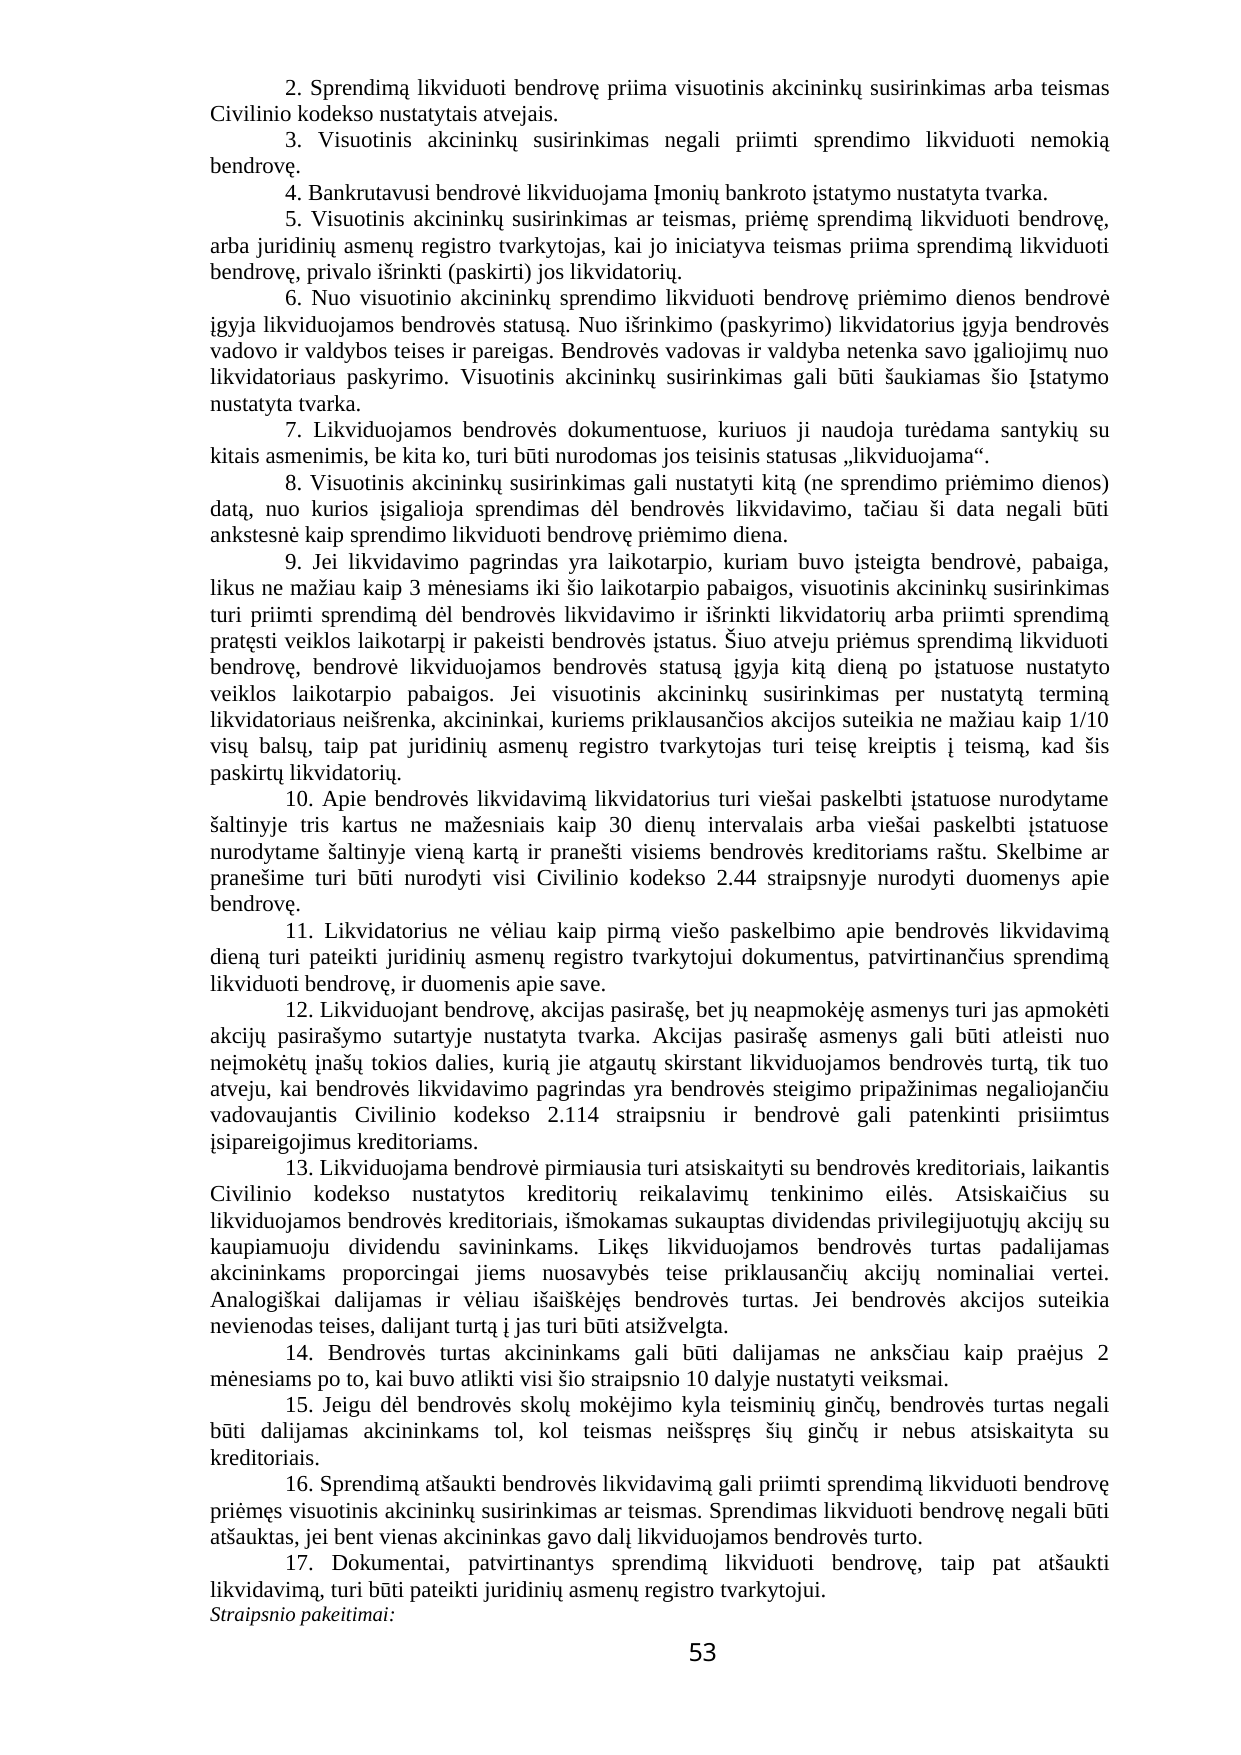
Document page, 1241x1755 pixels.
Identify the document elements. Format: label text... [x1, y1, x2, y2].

text 6. Nuo visuotinio akcininkų sprendimo likviduoti bendrovę priėmimo dienos bendrovė įgyja likviduojamos bendrovės statusą. Nuo išrinkimo (paskyrimo) likvidatorius įgyja bendrovės vadovo ir valdybos teises ir pareigas. Bendrovės vadovas ir valdyba netenka savo įgaliojimų nuo likvidatoriaus paskyrimo. Visuotinis akcininkų susirinkimas gali būti šaukiamas šio Įstatymo nustatyta tvarka. [210, 284, 1111, 416]
text 14. Bendrovės turtas akcininkams gali būti dalijamas ne anksčiau kaip praėjus 2 mėnesiams po to, kai buvo atlikti visi šio straipsnio 10 dalyje nustatyti veiksmai. [210, 1338, 1111, 1391]
text 13. Likviduojama bendrovė pirmiausia turi atsiskaityti su bendrovės kreditoriais, laikantis Civilinio kodekso nustatytos kreditorių reikalavimų tenkinimo eilės. Atsiskaičius su likviduojamos bendrovės kreditoriais, išmokamas sukauptas dividendas privilegijuotųjų akcijų su kaupiamuoju dividendu savininkams. Likęs likviduojamos bendrovės turtas padalijamas akcininkams proporcingai jiems nuosavybės teise priklausančių akcijų nominaliai vertei. Analogiškai dalijamas ir vėliau išaiškėjęs bendrovės turtas. Jei bendrovės akcijos suteikia nevienodas teises, dalijant turtą į jas turi būti atsižvelgta. [210, 1154, 1111, 1338]
text 11. Likvidatorius ne vėliau kaip pirmą viešo paskelbimo apie bendrovės likvidavimą dieną turi pateikti juridinių asmenų registro tvarkytojui dokumentus, patvirtinančius sprendimą likviduoti bendrovę, ir duomenis apie save. [210, 917, 1111, 996]
text 16. Sprendimą atšaukti bendrovės likvidavimą gali priimti sprendimą likviduoti bendrovę priėmęs visuotinis akcininkų susirinkimas ar teismas. Sprendimas likviduoti bendrovę negali būti atšauktas, jei bent vienas akcininkas gavo dalį likviduojamos bendrovės turto. [210, 1470, 1111, 1549]
text Straipsnio pakeitimai: [210, 1602, 1111, 1626]
text 3. Visuotinis akcininkų susirinkimas negali priimti sprendimo likviduoti nemokią bendrovę. [210, 126, 1111, 179]
text 8. Visuotinis akcininkų susirinkimas gali nustatyti kitą (ne sprendimo priėmimo dienos) datą, nuo kurios įsigalioja sprendimas dėl bendrovės likvidavimo, tačiau ši data negali būti ankstesnė kaip sprendimo likviduoti bendrovę priėmimo diena. [210, 469, 1111, 548]
text 2. Sprendimą likviduoti bendrovę priima visuotinis akcininkų susirinkimas arba teismas Civilinio kodekso nustatytais atvejais. [210, 73, 1111, 126]
text 17. Dokumentai, patvirtinantys sprendimą likviduoti bendrovę, taip pat atšaukti likvidavimą, turi būti pateikti juridinių asmenų registro tvarkytojui. [210, 1549, 1111, 1602]
text 5. Visuotinis akcininkų susirinkimas ar teismas, priėmę sprendimą likviduoti bendrovę, arba juridinių asmenų registro tvarkytojas, kai jo iniciatyva teismas priima sprendimą likviduoti bendrovę, privalo išrinkti (paskirti) jos likvidatorių. [210, 205, 1111, 284]
text 15. Jeigu dėl bendrovės skolų mokėjimo kyla teisminių ginčų, bendrovės turtas negali būti dalijamas akcininkams tol, kol teismas neišspręs šių ginčų ir nebus atsiskaityta su kreditoriais. [210, 1391, 1111, 1470]
text 9. Jei likvidavimo pagrindas yra laikotarpio, kuriam buvo įsteigta bendrovė, pabaiga, likus ne mažiau kaip 3 mėnesiams iki šio laikotarpio pabaigos, visuotinis akcininkų susirinkimas turi priimti sprendimą dėl bendrovės likvidavimo ir išrinkti likvidatorių arba priimti sprendimą pratęsti veiklos laikotarpį ir pakeisti bendrovės įstatus. Šiuo atveju priėmus sprendimą likviduoti bendrovę, bendrovė likviduojamos bendrovės statusą įgyja kitą dieną po įstatuose nustatyto veiklos laikotarpio pabaigos. Jei visuotinis akcininkų susirinkimas per nustatytą terminą likvidatoriaus neišrenka, akcininkai, kuriems priklausančios akcijos suteikia ne mažiau kaip 1/10 visų balsų, taip pat juridinių asmenų registro tvarkytojas turi teisę kreiptis į teismą, kad šis paskirtų likvidatorių. [210, 548, 1111, 785]
text 4. Bankrutavusi bendrovė likviduojama Įmonių bankroto įstatymo nustatyta tvarka. [210, 179, 1111, 205]
text 12. Likviduojant bendrovę, akcijas pasirašę, bet jų neapmokėję asmenys turi jas apmokėti akcijų pasirašymo sutartyje nustatyta tvarka. Akcijas pasirašę asmenys gali būti atleisti nuo neįmokėtų įnašų tokios dalies, kurią jie atgautų skirstant likviduojamos bendrovės turtą, tik tuo atveju, kai bendrovės likvidavimo pagrindas yra bendrovės steigimo pripažinimas negaliojančiu vadovaujantis Civilinio kodekso 2.114 straipsniu ir bendrovė gali patenkinti prisiimtus įsipareigojimus kreditoriams. [210, 996, 1111, 1154]
text 7. Likviduojamos bendrovės dokumentuose, kuriuos ji naudoja turėdama santykių su kitais asmenimis, be kita ko, turi būti nurodomas jos teisinis statusas „likviduojama“. [210, 416, 1111, 469]
text 10. Apie bendrovės likvidavimą likvidatorius turi viešai paskelbti įstatuose nurodytame šaltinyje tris kartus ne mažesniais kaip 30 dienų intervalais arba viešai paskelbti įstatuose nurodytame šaltinyje vieną kartą ir pranešti visiems bendrovės kreditoriams raštu. Skelbime ar pranešime turi būti nurodyti visi Civilinio kodekso 2.44 straipsnyje nurodyti duomenys apie bendrovę. [210, 785, 1110, 917]
